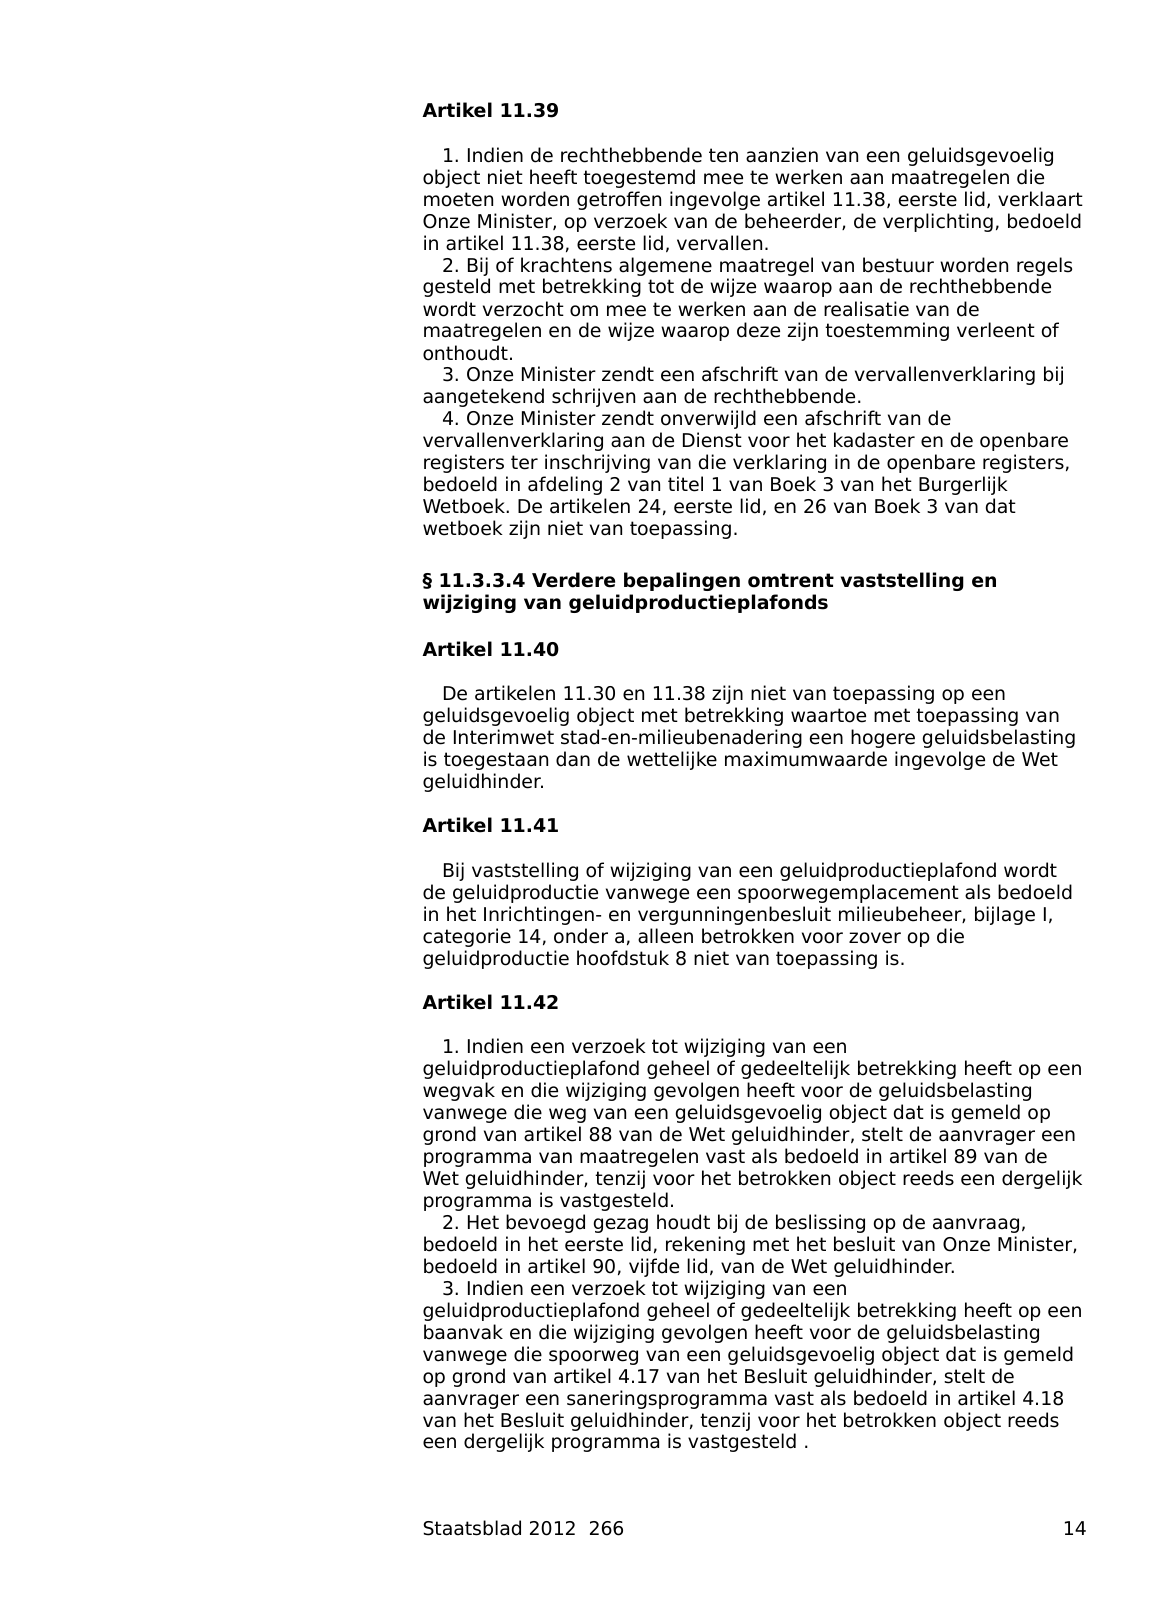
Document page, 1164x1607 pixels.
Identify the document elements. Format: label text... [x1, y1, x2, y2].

text 2. Het bevoegd gezag houdt bij de beslissing op de aanvraag, bedoeld in het eerste lid, rekening met het besluit van Onze Minister, bedoeld in artikel 90, vijfde lid, van de Wet geluidhinder. [422, 1212, 1087, 1278]
subtitle Artikel 11.42 [422, 992, 1087, 1014]
text 1. Indien de rechthebbende ten aanzien van een geluidsgevoelig object niet heeft toegestemd mee te werken aan maatregelen die moeten worden getroffen ingevolge artikel 11.38, eerste lid, verklaart Onze Minister, op verzoek van de beheerder, de verplichting, bedoeld in artikel 11.38, eerste lid, vervallen. [422, 144, 1087, 254]
text 1. Indien een verzoek tot wijziging van een geluidproductieplafond geheel of gedeeltelijk betrekking heeft op een wegvak en die wijziging gevolgen heeft voor de geluidsbelasting vanwege die weg van een geluidsgevoelig object dat is gemeld op grond van artikel 88 van de Wet geluidhinder, stelt de aanvrager een programma van maatregelen vast als bedoeld in artikel 89 van de Wet geluidhinder, tenzij voor het betrokken object reeds een dergelijk programma is vastgesteld. [422, 1036, 1087, 1212]
text Bij vaststelling of wijziging van een geluidproductieplafond wordt de geluidproductie vanwege een spoorwegemplacement als bedoeld in het Inrichtingen- en vergunningenbesluit milieubeheer, bijlage I, categorie 14, onder a, alleen betrokken voor zover op die geluidproductie hoofdstuk 8 niet van toepassing is. [422, 859, 1087, 969]
subtitle Artikel 11.39 [422, 100, 1087, 122]
text 4. Onze Minister zendt onverwijld een afschrift van de vervallenverklaring aan de Dienst voor het kadaster en de openbare registers ter inschrijving van die verklaring in de openbare registers, bedoeld in afdeling 2 van titel 1 van Boek 3 van het Burgerlijk Wetboek. De artikelen 24, eerste lid, en 26 van Boek 3 van dat wetboek zijn niet van toepassing. [422, 408, 1087, 540]
subtitle Artikel 11.40 [422, 639, 1087, 661]
subtitle § 11.3.3.4 Verdere bepalingen omtrent vaststelling en wijziging van geluidproductieplafonds [422, 570, 1087, 614]
text De artikelen 11.30 en 11.38 zijn niet van toepassing op een geluidsgevoelig object met betrekking waartoe met toepassing van de Interimwet stad-en-milieubenadering een hogere geluidsbelasting is toegestaan dan de wettelijke maximumwaarde ingevolge de Wet geluidhinder. [422, 683, 1087, 793]
text 3. Indien een verzoek tot wijziging van een geluidproductieplafond geheel of gedeeltelijk betrekking heeft op een baanvak en die wijziging gevolgen heeft voor de geluidsbelasting vanwege die spoorweg van een geluidsgevoelig object dat is gemeld op grond van artikel 4.17 van het Besluit geluidhinder, stelt de aanvrager een saneringsprogramma vast als bedoeld in artikel 4.18 van het Besluit geluidhinder, tenzij voor het betrokken object reeds een dergelijk programma is vastgesteld . [422, 1278, 1087, 1453]
text 3. Onze Minister zendt een afschrift van de vervallenverklaring bij aangetekend schrijven aan de rechthebbende. [422, 364, 1087, 408]
subtitle Artikel 11.41 [422, 815, 1087, 837]
text 2. Bij of krachtens algemene maatregel van bestuur worden regels gesteld met betrekking tot de wijze waarop aan de rechthebbende wordt verzocht om mee te werken aan de realisatie van de maatregelen en de wijze waarop deze zijn toestemming verleent of onthoudt. [422, 254, 1087, 364]
